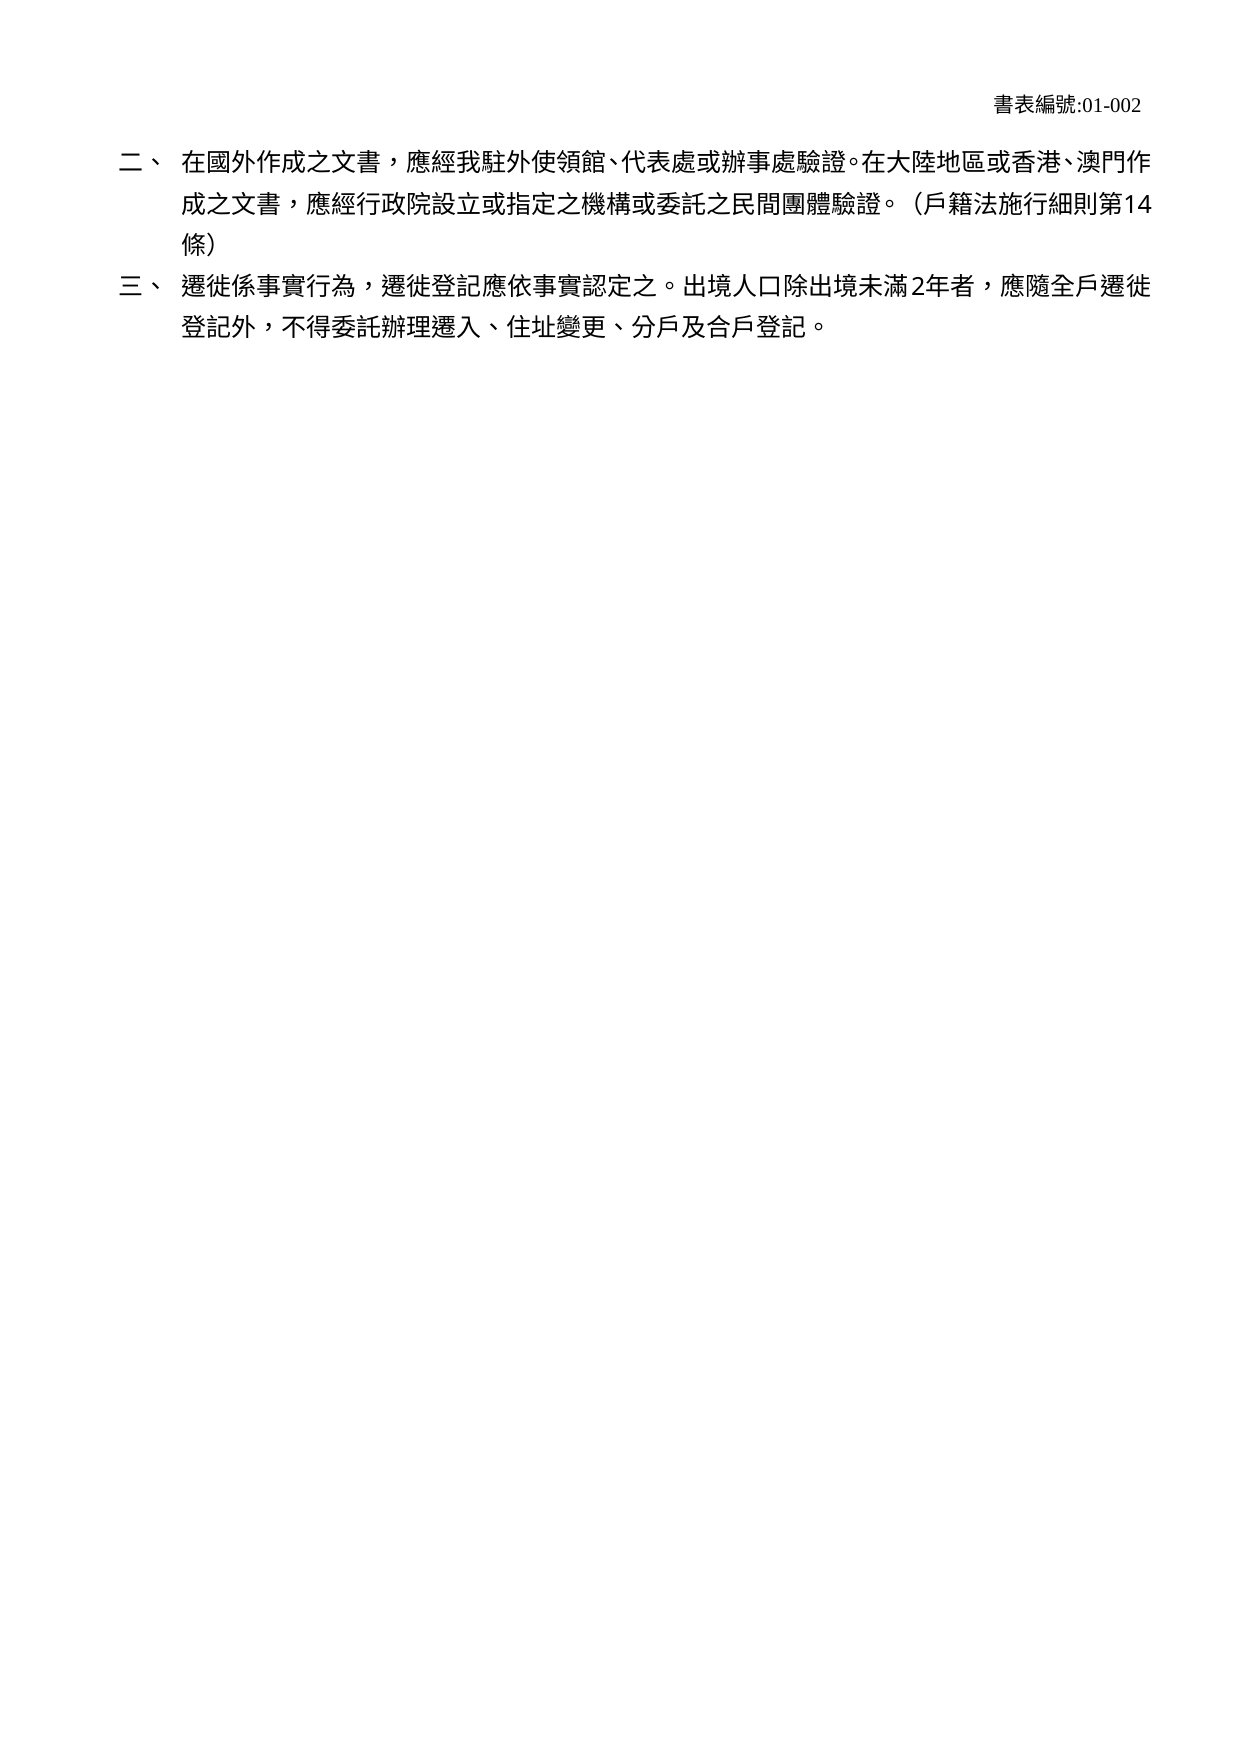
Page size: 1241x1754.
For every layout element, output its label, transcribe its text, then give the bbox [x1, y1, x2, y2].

list 遷徙係事實行為，遷徙登記應依事實認定之。出境人口除出境未滿2年者，應隨全戶遷徙登記外，不得委託辦理遷入、住址變更、分戶及合戶登記。 [118, 262, 1152, 344]
list 在國外作成之文書，應經我駐外使領館、代表處或辦事處驗證。在大陸地區或香港、澳門作成之文書，應經行政院設立或指定之機構或委託之民間團體驗證。（戶籍法施行細則第14條） [118, 138, 1152, 262]
